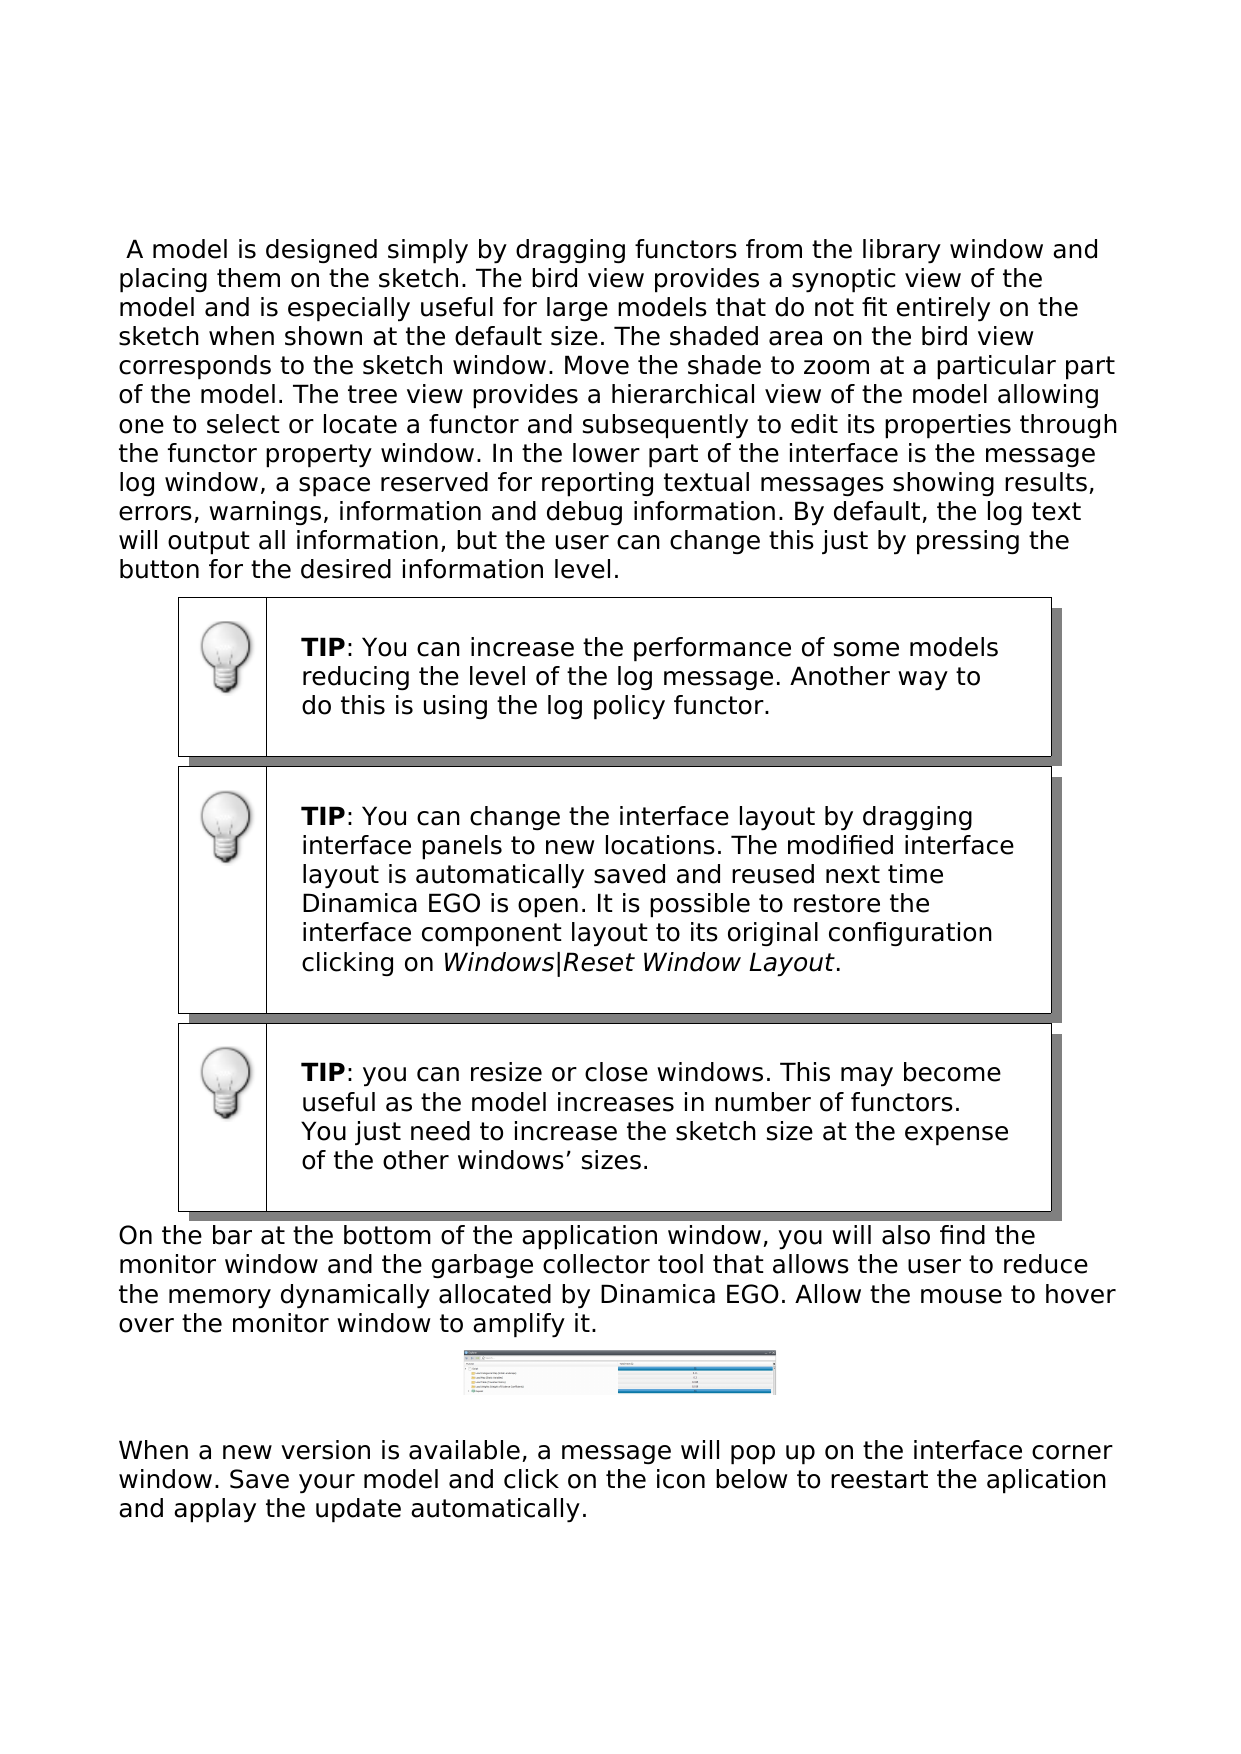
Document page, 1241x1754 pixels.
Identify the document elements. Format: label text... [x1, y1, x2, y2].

text On the bar at the bottom of the application window, you will also find the monitor window and the garbage collector tool that allows the user to reduce the memory dynamically allocated by Dinamica EGO. Allow the mouse to hover over the monitor window to amplify it. [118, 1221, 1122, 1338]
text A model is designed simply by dragging functors from the library window and placing them on the sketch. The bird view provides a synoptic view of the model and is especially useful for large models that do not fit entirely on the sketch when shown at the default size. The shaded area on the bird view corresponds to the sketch window. Move the shade to zoom at a particular part of the model. The tree view provides a hierarchical view of the model allowing one to select or locate a functor and subsequently to edit its properties through the functor property window. In the lower part of the interface is the message log window, a space reserved for reporting textual messages showing results, errors, warnings, information and debug information. By default, the log text will output all information, but the user can change this just by pressing the button for the desired information level. [118, 118, 1122, 585]
table_header TIP: You can change the interface layout by dragging interface panels to new locations. The modified interface layout is automatically saved and reused next time Dinamica EGO is open. It is possible to restore the interface component layout to its original configuration clicking on Windows|Reset Window Layout. [267, 767, 1051, 1012]
table_header TIP: you can resize or close windows. This may become useful as the model increases in number of functors. You just need to increase the sketch size at the expense of the other windows’ sizes. [267, 1024, 1051, 1211]
picture [190, 1046, 266, 1122]
text When a new version is available, a message will pop up on the interface corner window. Save your model and click on the icon below to reestart the aplication and applay the update automatically. [118, 1436, 1122, 1523]
picture [190, 790, 266, 866]
picture [463, 1350, 777, 1395]
picture [190, 621, 266, 696]
table_header TIP: You can increase the performance of some models reducing the level of the log message. Another way to do this is using the log policy functor. [267, 598, 1051, 756]
table_header [179, 598, 266, 756]
table_header [179, 767, 266, 1012]
table_header [179, 1024, 266, 1211]
